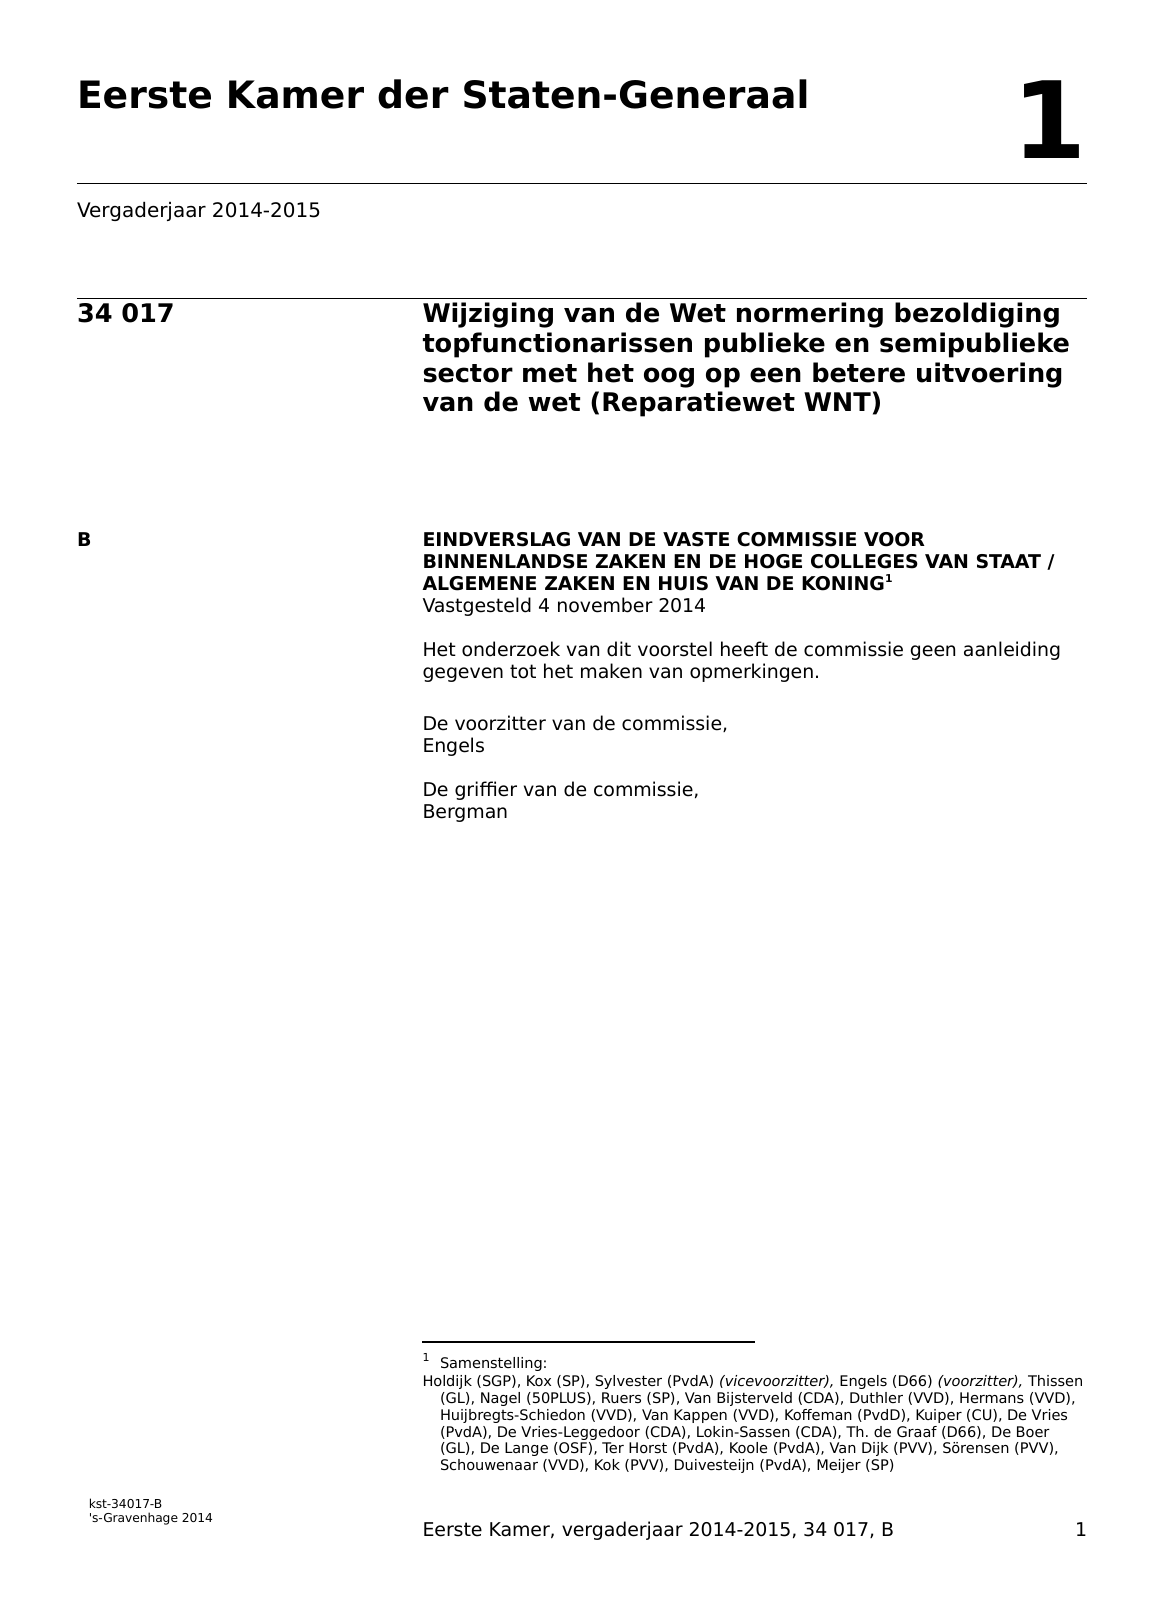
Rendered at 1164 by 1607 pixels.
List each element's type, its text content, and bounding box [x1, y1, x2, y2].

subtitle 34 017 Wijziging van de Wet normering bezoldiging topfunctionarissen publieke en semipublieke sector met het oog op een betere uitvoering van de wet (Reparatiewet WNT) [77, 299, 1087, 418]
subtitle B EINDVERSLAG VAN DE VASTE COMMISSIE VOOR BINNENLANDSE ZAKEN EN DE HOGE COLLEGES VAN STAAT / ALGEMENE ZAKEN EN HUIS VAN DE KONING [77, 529, 1087, 595]
text Holdijk (SGP), Kox (SP), Sylvester (PvdA) (vicevoorzitter), Engels (D66) (voorzitter), Thissen (GL), Nagel (50PLUS), Ruers (SP), Van Bijsterveld (CDA), Duthler (VVD), Hermans (VVD), Huijbregts-Schiedon (VVD), Van Kappen (VVD), Koffeman (PvdD), Kuiper (CU), De Vries (PvdA), De Vries-Leggedoor (CDA), Lokin-Sassen (CDA), Th. de Graaf (D66), De Boer (GL), De Lange (OSF), Ter Horst (PvdA), Koole (PvdA), Van Dijk (PVV), Sörensen (PVV), Schouwenaar (VVD), Kok (PVV), Duivesteijn (PvdA), Meijer (SP) [422, 1373, 1087, 1474]
text kst-34017-B [88, 1497, 323, 1511]
text De griffier van de commissie, Bergman [422, 779, 1087, 823]
text De voorzitter van de commissie, Engels [422, 713, 1087, 757]
text Het onderzoek van dit voorstel heeft de commissie geen aanleiding gegeven tot het maken van opmerkingen. [422, 639, 1087, 683]
table_header 1 [886, 59, 1087, 183]
text Samenstelling: [422, 1351, 1087, 1373]
text Vastgesteld 4 november 2014 [422, 595, 1087, 617]
table_header Eerste Kamer der Staten-Generaal [77, 59, 886, 183]
table_cell Vergaderjaar 2014-2015 [77, 184, 1087, 298]
text 's-Gravenhage 2014 [88, 1511, 323, 1525]
